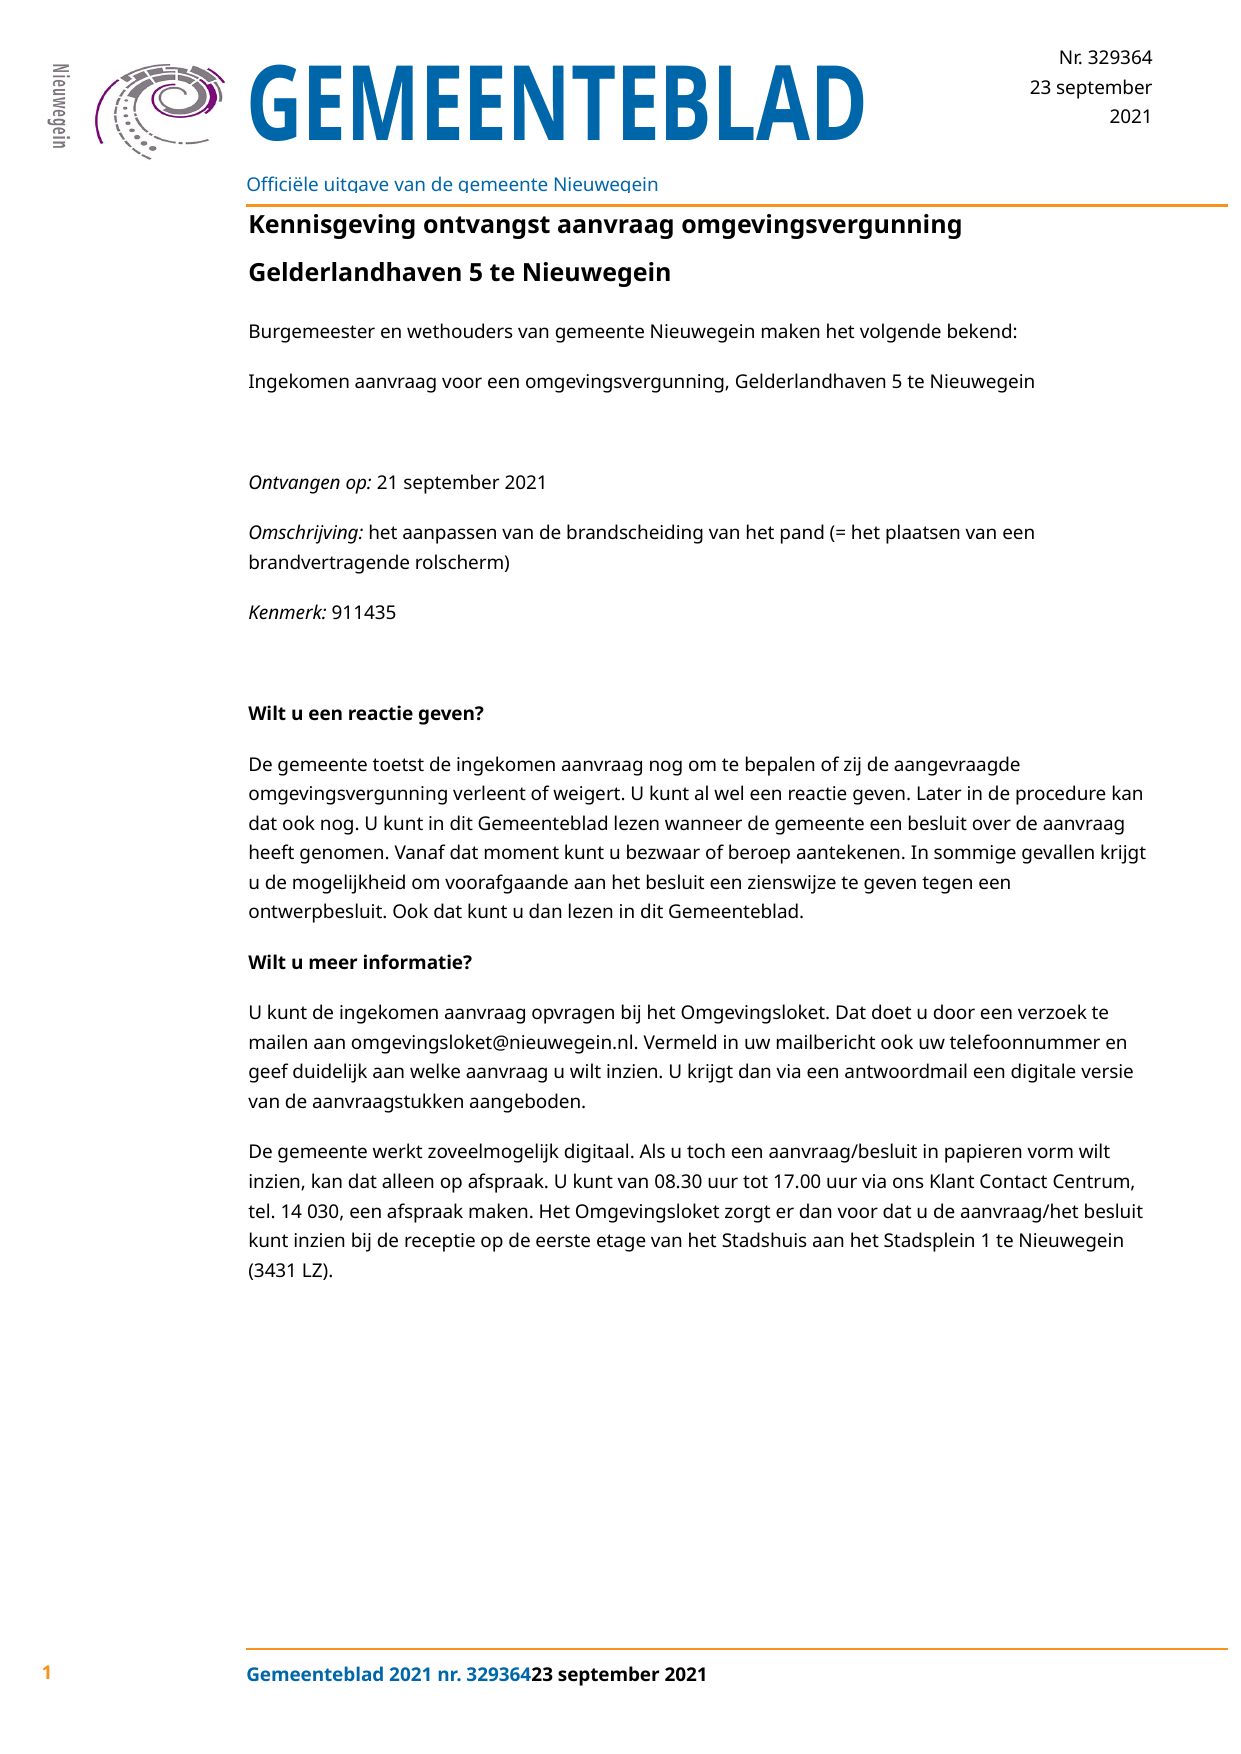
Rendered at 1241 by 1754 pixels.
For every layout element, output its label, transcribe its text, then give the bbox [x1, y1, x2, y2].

text U kunt de ingekomen aanvraag opvragen bij het Omgevingsloket. Dat doet u door een verzoek te mailen aan omgevingsloket@nieuwegein.nl. Vermeld in uw mailbericht ook uw telefoonnummer en geef duidelijk aan welke aanvraag u wilt inzien. U krijgt dan via een antwoordmail een digitale versie van de aanvraagstukken aangeboden. [248, 999, 1152, 1114]
text Wilt u meer informatie? [248, 949, 1152, 975]
text Kenmerk: 911435 [248, 599, 1152, 625]
text Omschrijving: het aanpassen van de brandscheiding van het pand (= het plaatsen van een brandvertragende rolscherm) [248, 519, 1152, 575]
text De gemeente werkt zoveelmogelijk digitaal. Als u toch een aanvraag/besluit in papieren vorm wilt inzien, kan dat alleen op afspraak. U kunt van 08.30 uur tot 17.00 uur via ons Klant Contact Centrum, tel. 14 030, een afspraak maken. Het Omgevingsloket zorgt er dan voor dat u de aanvraag/het besluit kunt inzien bij de receptie op de eerste etage van het Stadshuis aan het Stadsplein 1 te Nieuwegein (3431 LZ). [248, 1139, 1152, 1283]
text Ontvangen op: 21 september 2021 [248, 469, 1152, 495]
text Wilt u een reactie geven? [248, 700, 1152, 726]
text Kennisgeving ontvangst aanvraag omgevingsvergunning Gelderlandhaven 5 te Nieuwegein [248, 207, 1152, 288]
text Ingekomen aanvraag voor een omgevingsvergunning, Gelderlandhaven 5 te Nieuwegein [248, 368, 1152, 394]
text Burgemeester en wethouders van gemeente Nieuwegein maken het volgende bekend: [248, 318, 1152, 344]
picture [41, 47, 231, 172]
text De gemeente toetst de ingekomen aanvraag nog om te bepalen of zij de aangevraagde omgevingsvergunning verleent of weigert. U kunt al wel een reactie geven. Later in de procedure kan dat ook nog. U kunt in dit Gemeenteblad lezen wanneer de gemeente een besluit over de aanvraag heeft genomen. Vanaf dat moment kunt u bezwaar of beroep aantekenen. In sommige gevallen krijgt u de mogelijkheid om voorafgaande aan het besluit een zienswijze te geven tegen een ontwerpbesluit. Ook dat kunt u dan lezen in dit Gemeenteblad. [248, 751, 1152, 924]
